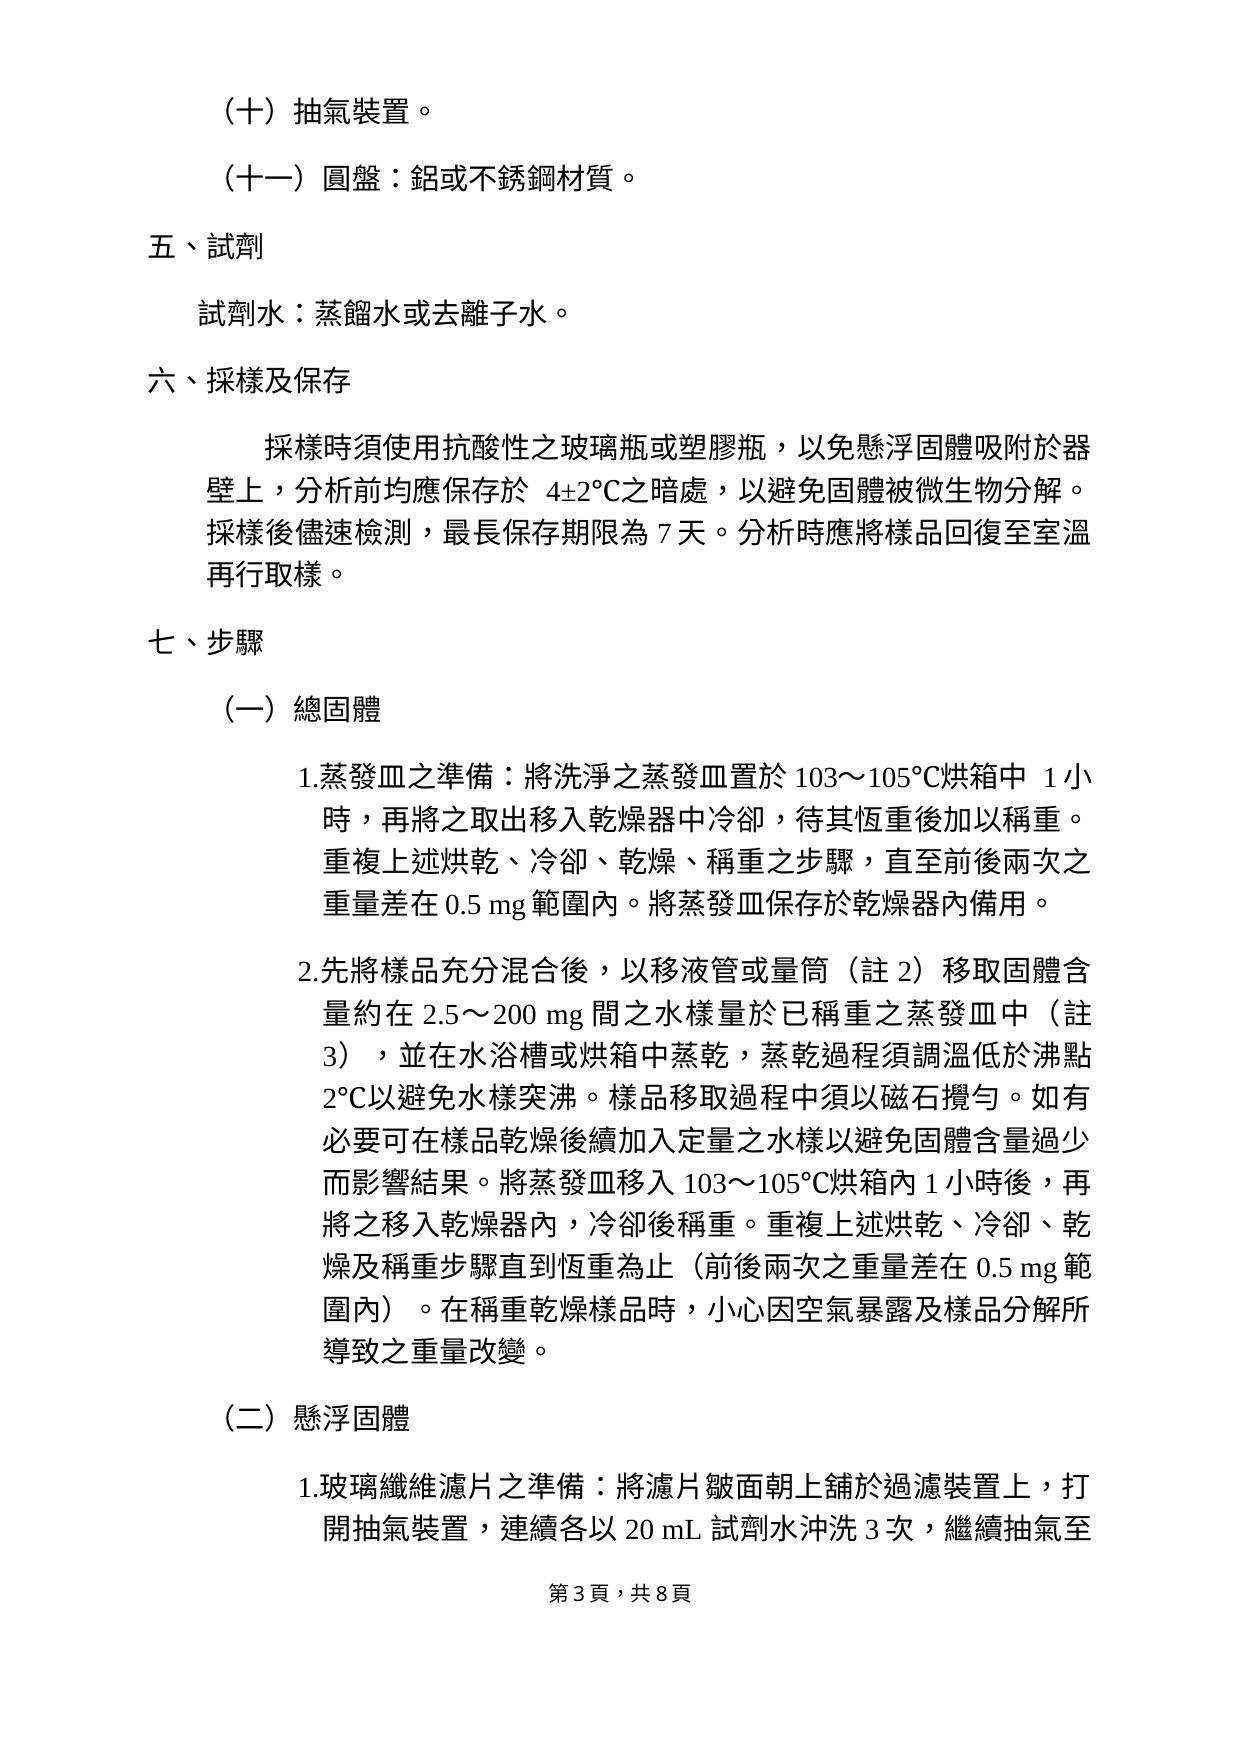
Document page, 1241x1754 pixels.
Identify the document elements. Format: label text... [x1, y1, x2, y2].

text 採樣時須使用抗酸性之玻璃瓶或塑膠瓶，以免懸浮固體吸附於器壁上，分析前均應保存於 4±2℃之暗處，以避免固體被微生物分解。採樣後儘速檢測，最長保存期限為7天。分析時應將樣品回復至室溫再行取樣。 [206, 425, 1092, 594]
text 1.玻璃纖維濾片之準備：將濾片皺面朝上舖於過濾裝置上，打開抽氣裝置，連續各以20 mL 試劑水沖洗3次，繼續抽氣至 [297, 1463, 1092, 1548]
text 五、試劑 [148, 223, 1092, 266]
text （二）懸浮固體 [148, 1396, 1092, 1438]
text 六、採樣及保存 [148, 358, 1092, 400]
text 七、步驟 [148, 619, 1092, 662]
text 1.蒸發皿之準備：將洗淨之蒸發皿置於103～105℃烘箱中 1小時，再將之取出移入乾燥器中冷卻，待其恆重後加以稱重。重複上述烘乾、冷卻、乾燥、稱重之步驟，直至前後兩次之重量差在0.5 mg範圍內。將蒸發皿保存於乾燥器內備用。 [297, 754, 1092, 923]
text （一）總固體 [148, 687, 1092, 729]
text 2.先將樣品充分混合後，以移液管或量筒（註2）移取固體含量約在2.5～200 mg間之水樣量於已稱重之蒸發皿中（註 3），並在水浴槽或烘箱中蒸乾，蒸乾過程須調溫低於沸點 2℃以避免水樣突沸。樣品移取過程中須以磁石攪勻。如有必要可在樣品乾燥後續加入定量之水樣以避免固體含量過少而影響結果。將蒸發皿移入103～105℃烘箱內1小時後，再將之移入乾燥器內，冷卻後稱重。重複上述烘乾、冷卻、乾燥及稱重步驟直到恆重為止（前後兩次之重量差在0.5 mg範圍內）。在稱重乾燥樣品時，小心因空氣暴露及樣品分解所導致之重量改變。 [297, 948, 1092, 1371]
text 試劑水：蒸餾水或去離子水。 [198, 291, 1092, 333]
text （十一）圓盤：鋁或不銹鋼材質。 [148, 156, 1092, 198]
text （十）抽氣裝置。 [148, 89, 1092, 131]
